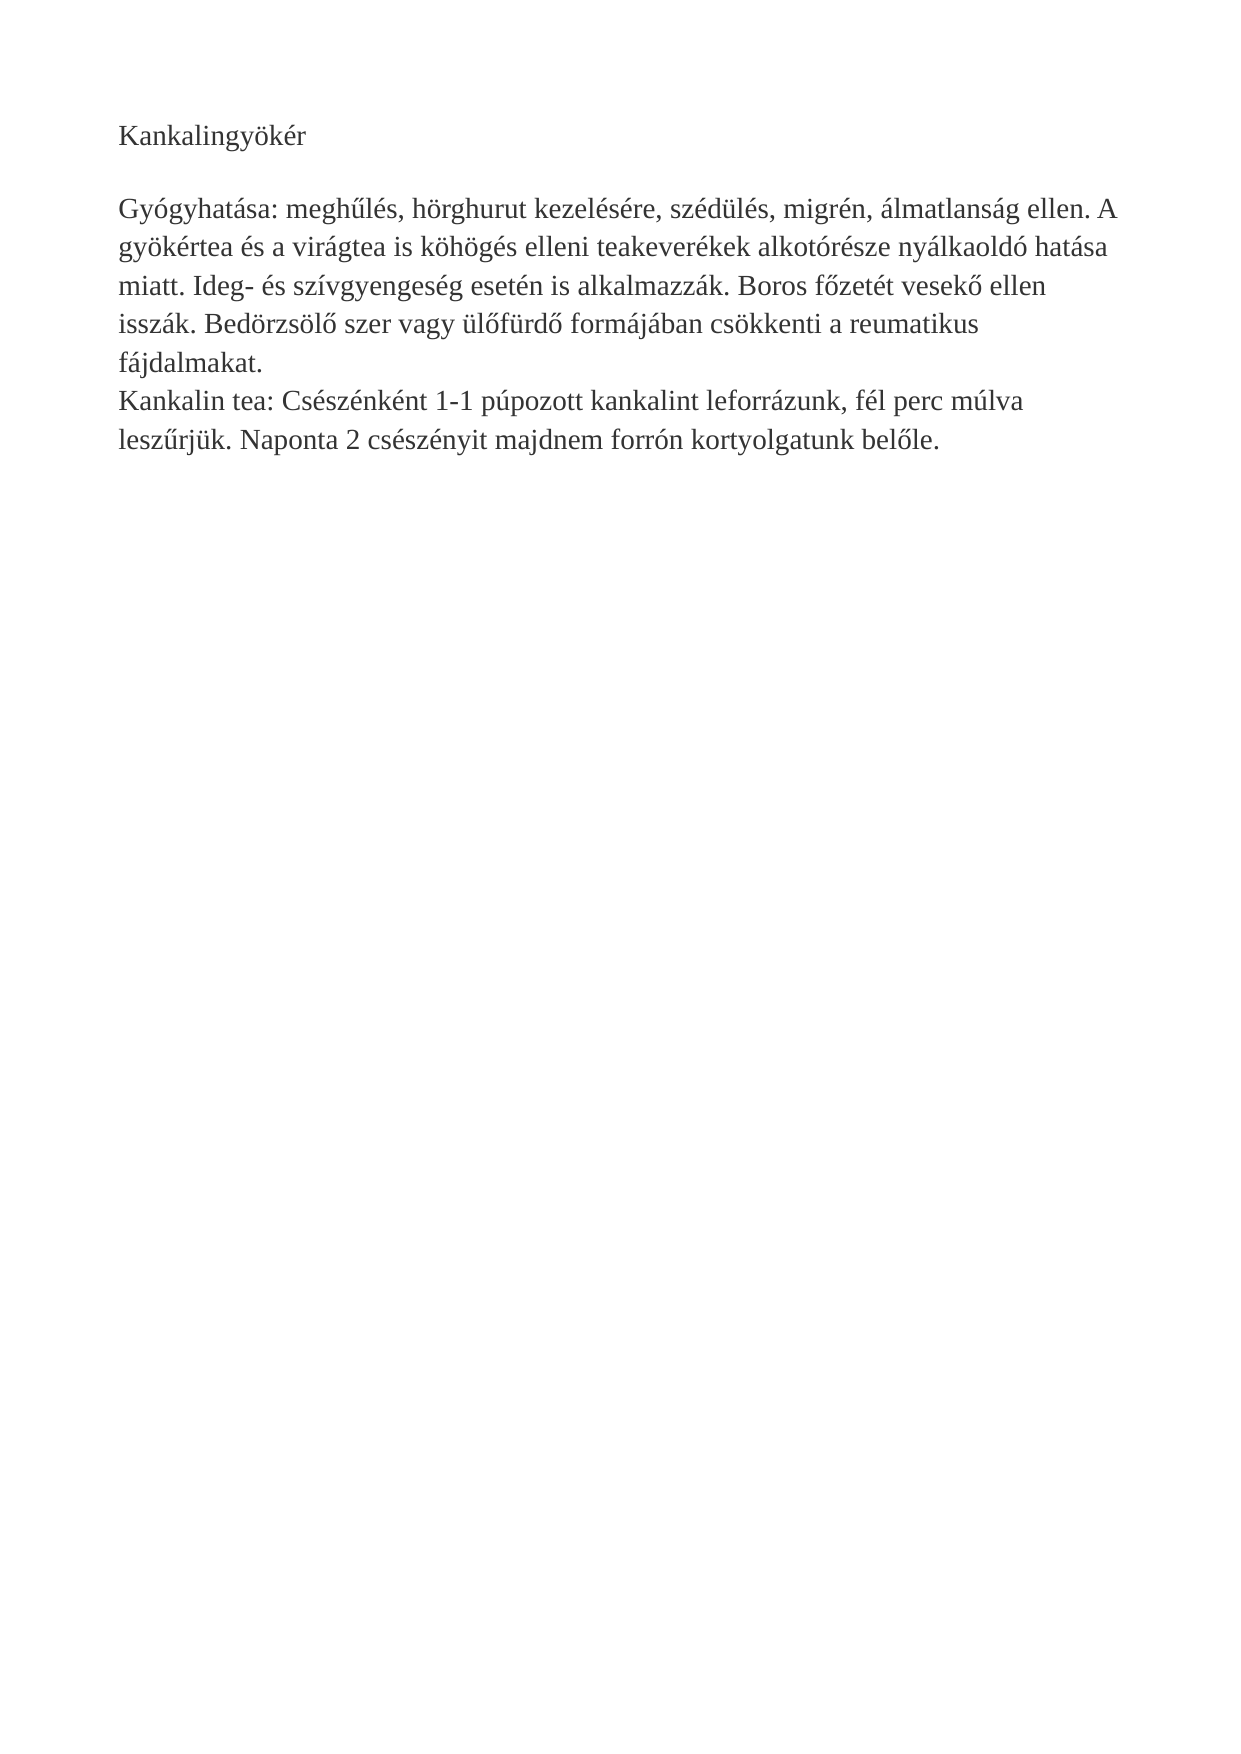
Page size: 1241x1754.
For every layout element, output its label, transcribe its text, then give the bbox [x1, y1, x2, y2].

text Gyógyhatása: meghűlés, hörghurut kezelésére, szédülés, migrén, álmatlanság ellen. A gyökértea és a virágtea is köhögés elleni teakeverékek alkotórésze nyálkaoldó hatása miatt. Ideg- és szívgyengeség esetén is alkalmazzák. Boros főzetét vesekő ellen isszák. Bedörzsölő szer vagy ülőfürdő formájában csökkenti a reumatikus fájdalmakat. [118, 191, 1122, 378]
text Kankalin tea: Csészénként 1-1 púpozott kankalint leforrázunk, fél perc múlva leszűrjük. Naponta 2 csészényit majdnem forrón kortyolgatunk belőle. [118, 383, 1122, 456]
text Kankalingyökér [118, 118, 1122, 152]
